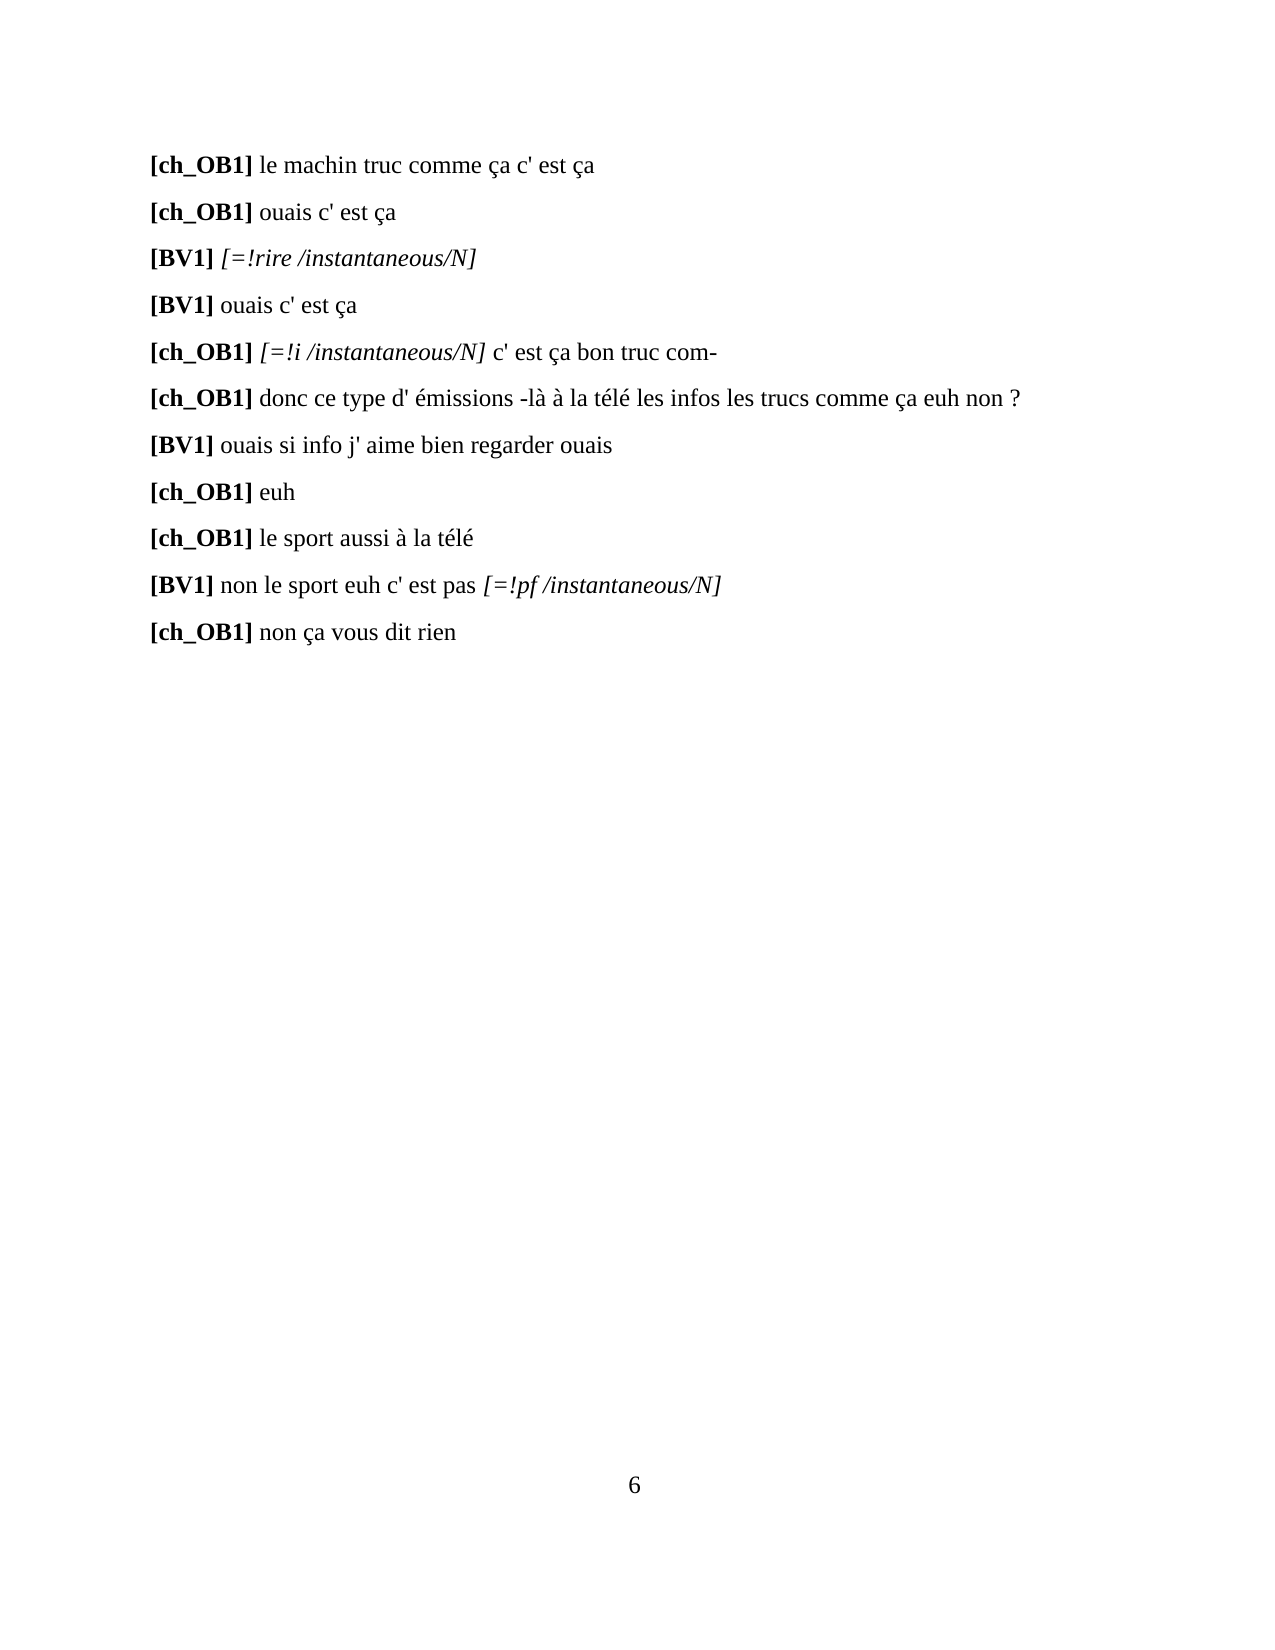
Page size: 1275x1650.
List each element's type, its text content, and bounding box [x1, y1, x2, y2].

text [ch_OB1] euh [150, 477, 1125, 505]
text [ch_OB1] [=!i /instantaneous/N] c' est ça bon truc com- [150, 337, 1125, 365]
text [ch_OB1] ouais c' est ça [150, 197, 1125, 225]
text [ch_OB1] donc ce type d' émissions -là à la télé les infos les trucs comme ça euh non ? [150, 383, 1125, 412]
text [BV1] ouais si info j' aime bien regarder ouais [150, 430, 1125, 459]
text [BV1] ouais c' est ça [150, 290, 1125, 319]
text [BV1] non le sport euh c' est pas [=!pf /instantaneous/N] [150, 570, 1125, 599]
text [ch_OB1] non ça vous dit rien [150, 617, 1125, 645]
text [ch_OB1] le sport aussi à la télé [150, 523, 1125, 552]
text [ch_OB1] le machin truc comme ça c' est ça [150, 150, 1125, 179]
text [BV1] [=!rire /instantaneous/N] [150, 243, 1125, 272]
